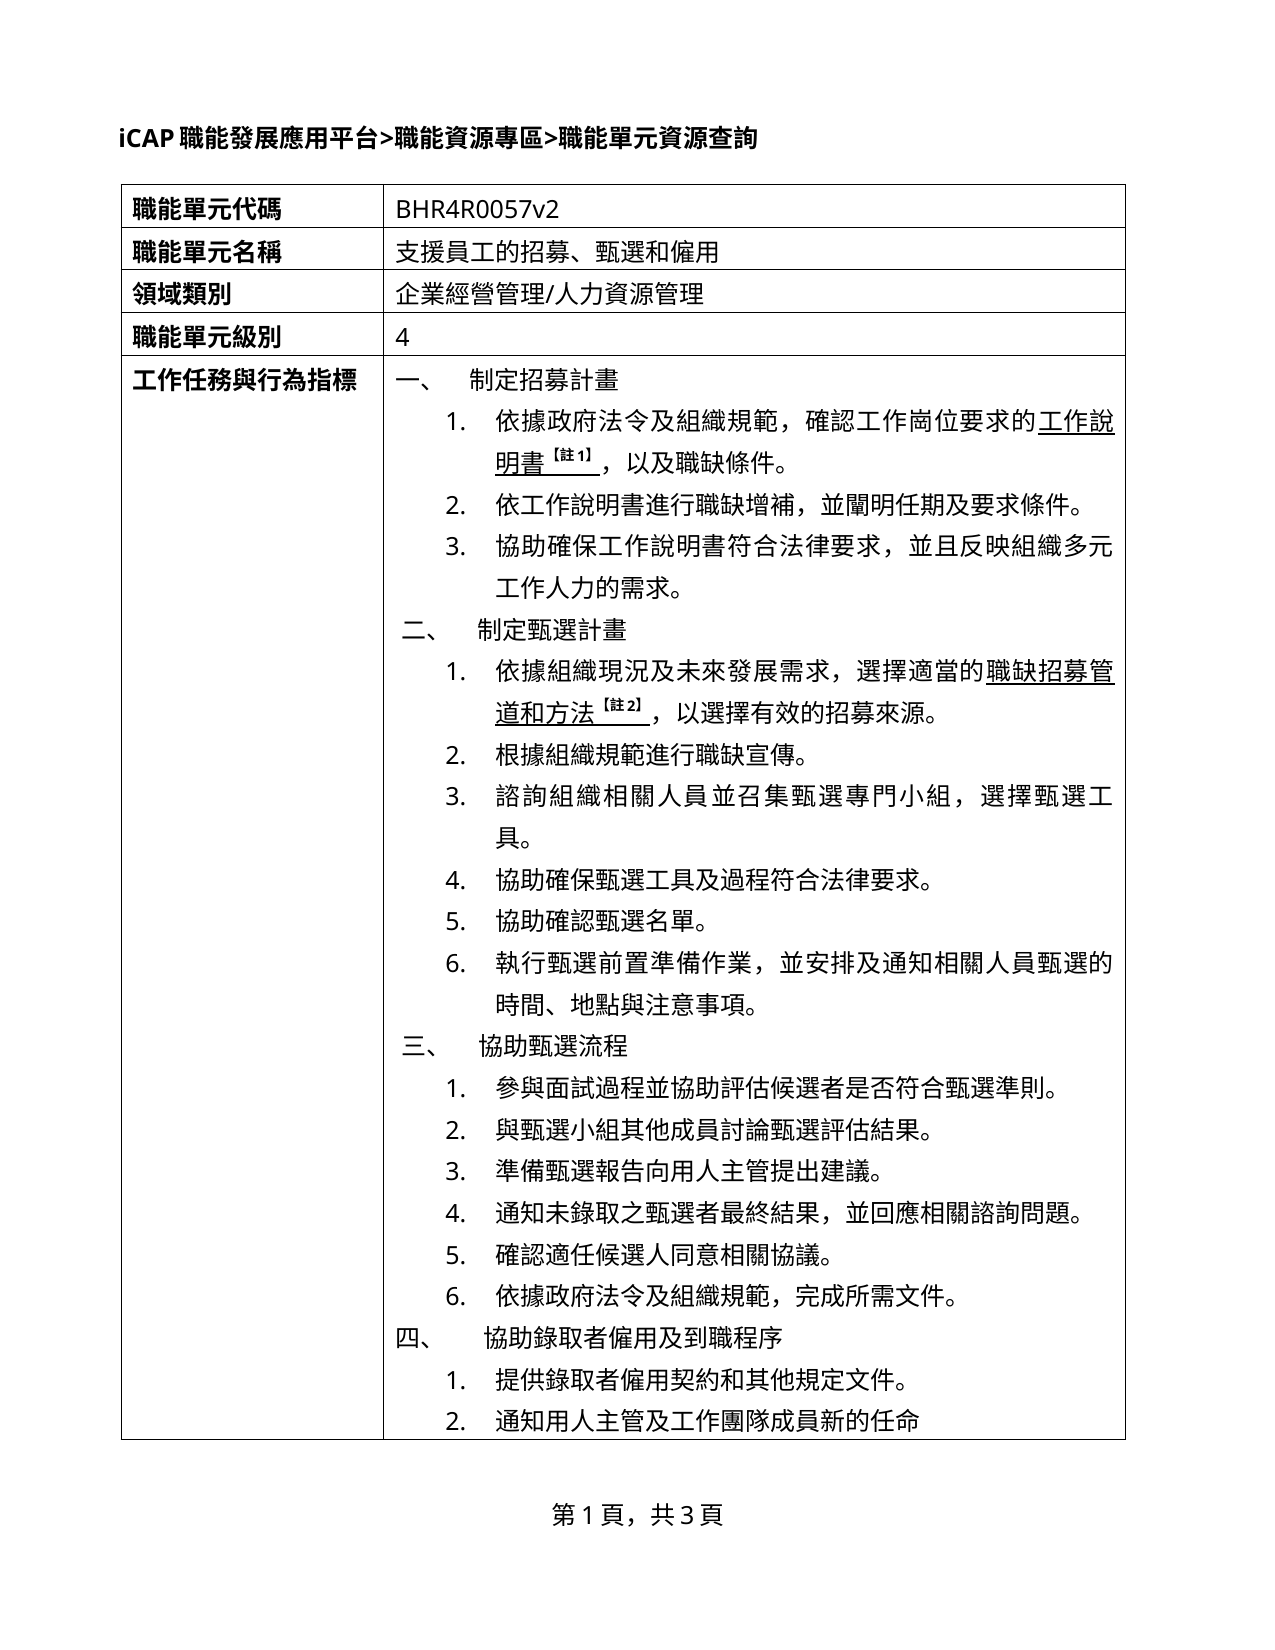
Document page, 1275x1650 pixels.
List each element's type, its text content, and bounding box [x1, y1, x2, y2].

table_cell 企業經營管理/人力資源管理 [384, 270, 1125, 312]
table_cell 工作任務與行為指標 [122, 356, 383, 1439]
table_cell 4 [384, 313, 1125, 355]
table_cell 領域類別 [122, 270, 383, 312]
table_cell 職能單元名稱 [122, 228, 383, 269]
table_cell 制定招募計畫 依據政府法令及組織規範，確認工作崗位要求的工作說明書【註1】，以及職缺條件。 依工作說明書進行職缺增補，並闡明任期及要求條件。 協助確保工作說明書符合法律要求，並且反映組織多元工作人力的需求。 制定甄選計畫 依據組織現況及未來發展需求，選擇適當的職缺招募管道和方法【註2】，以選擇有效的招募來源。 根據組織規範進行職缺宣傳。 諮詢組織相關人員並召集甄選專門小組，選擇甄選工具。 協助確保甄選工具及過程符合法律要求。 協助確認甄選名單。 執行甄選前置準備作業，並安排及通知相關人員甄選的時間、地點與注意事項。 協助甄選流程 參與面試過程並協助評估候選者是否符合甄選準則。 與甄選小組其他成員討論甄選評估結果。 準備甄選報告向用人主管提出建議。 通知未錄取之甄選者最終結果，並回應相關諮詢問題。 確認適任候選人同意相關協議。 依據政府法令及組織規範，完成所需文件。 協助錄取者僱用及到職程序 提供錄取者僱用契約和其他規定文件。 通知用人主管及工作團隊成員新的任命 通知用人主管和員工有關錄取者工作起始日期，並安排員工資料紀錄及薪酬管理之行政程序。薪酬和員工紀錄的保存提供必要的行政安排。 根據組織規範安排錄取者的到職流程【註3】。 [384, 356, 1125, 1439]
table_cell 職能單元級別 [122, 313, 383, 355]
table_header BHR4R0057v2 [384, 185, 1125, 227]
table_cell 支援員工的招募、甄選和僱用 [384, 228, 1125, 269]
table_header 職能單元代碼 [122, 185, 383, 227]
